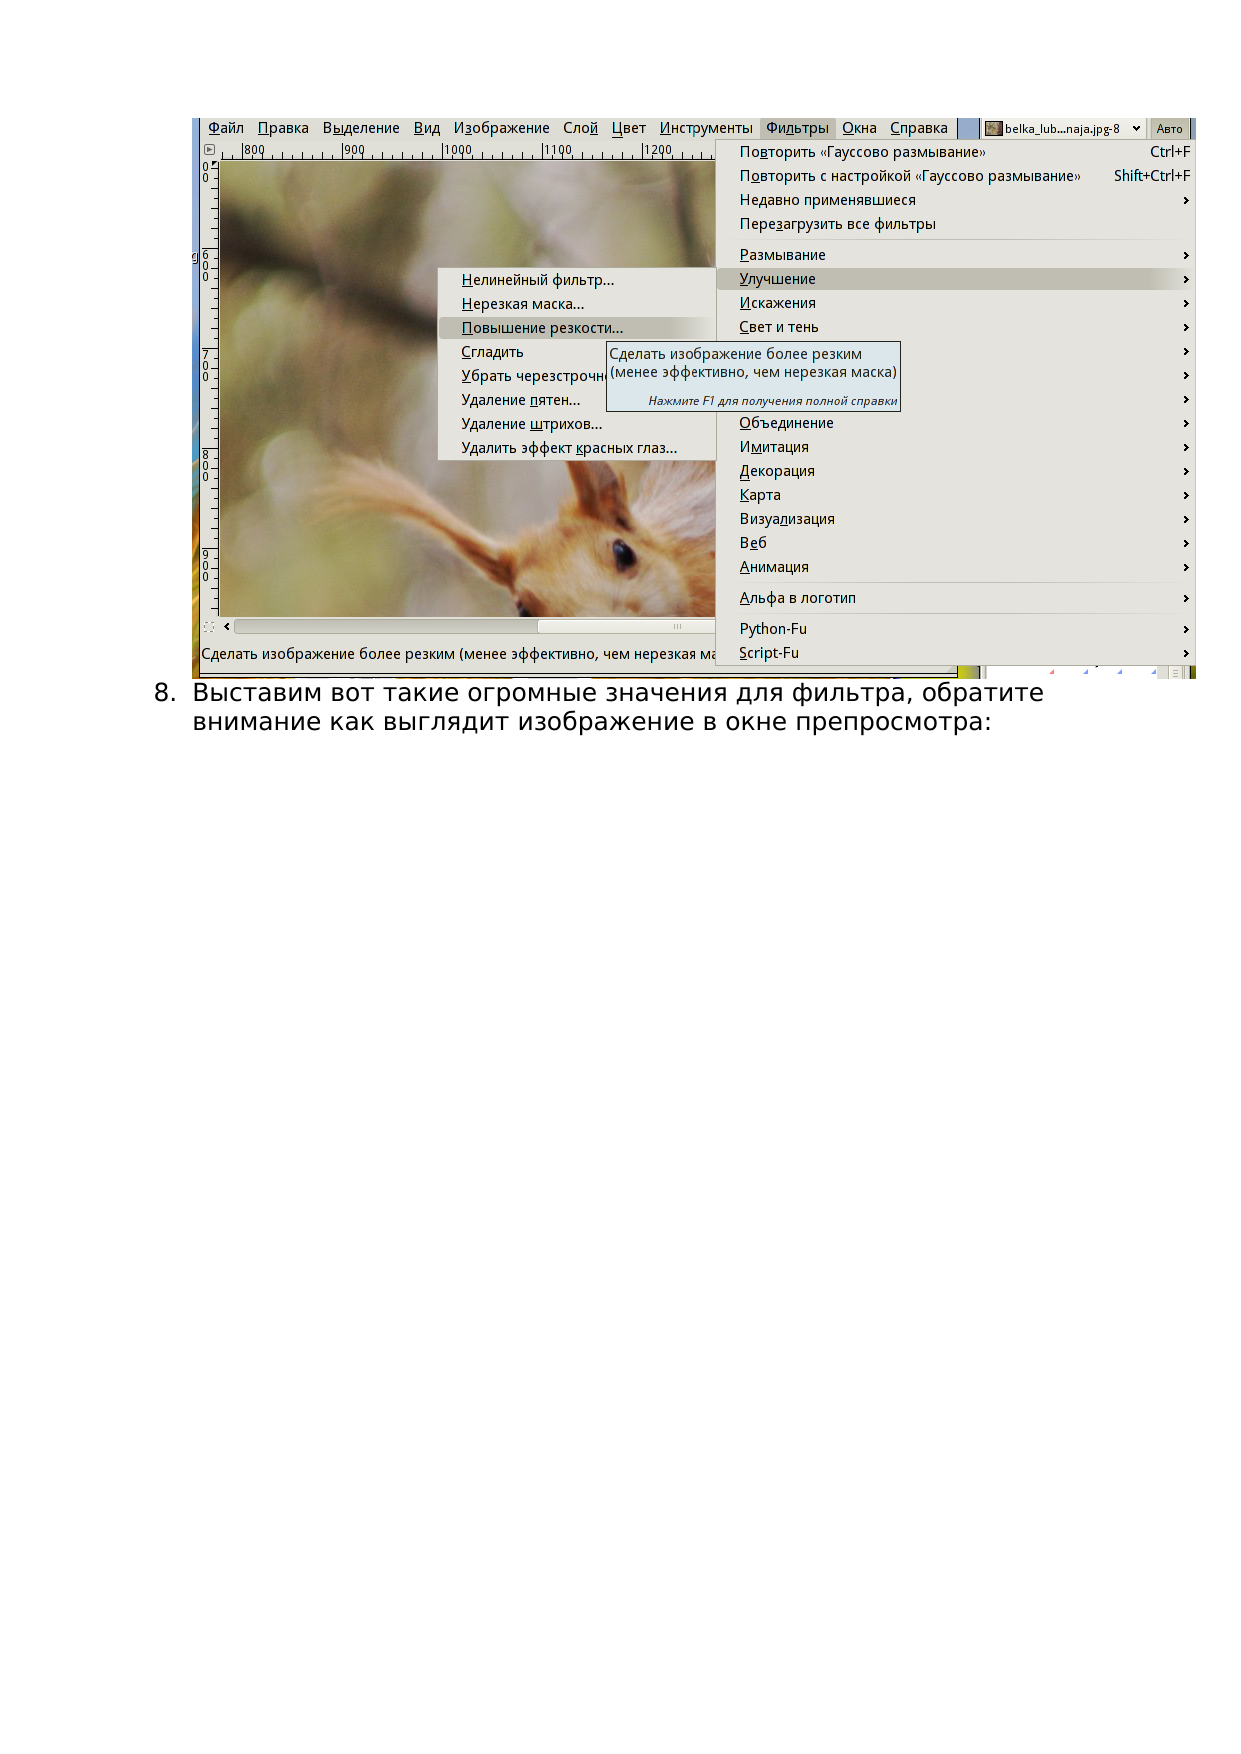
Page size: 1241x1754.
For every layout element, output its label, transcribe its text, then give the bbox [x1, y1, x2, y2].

picture [192, 118, 1196, 679]
list [177, 118, 192, 678]
list Выставим вот такие огромные значения для фильтра, обратите внимание как выглядит изображение в окне препросмотра: [177, 678, 1122, 737]
